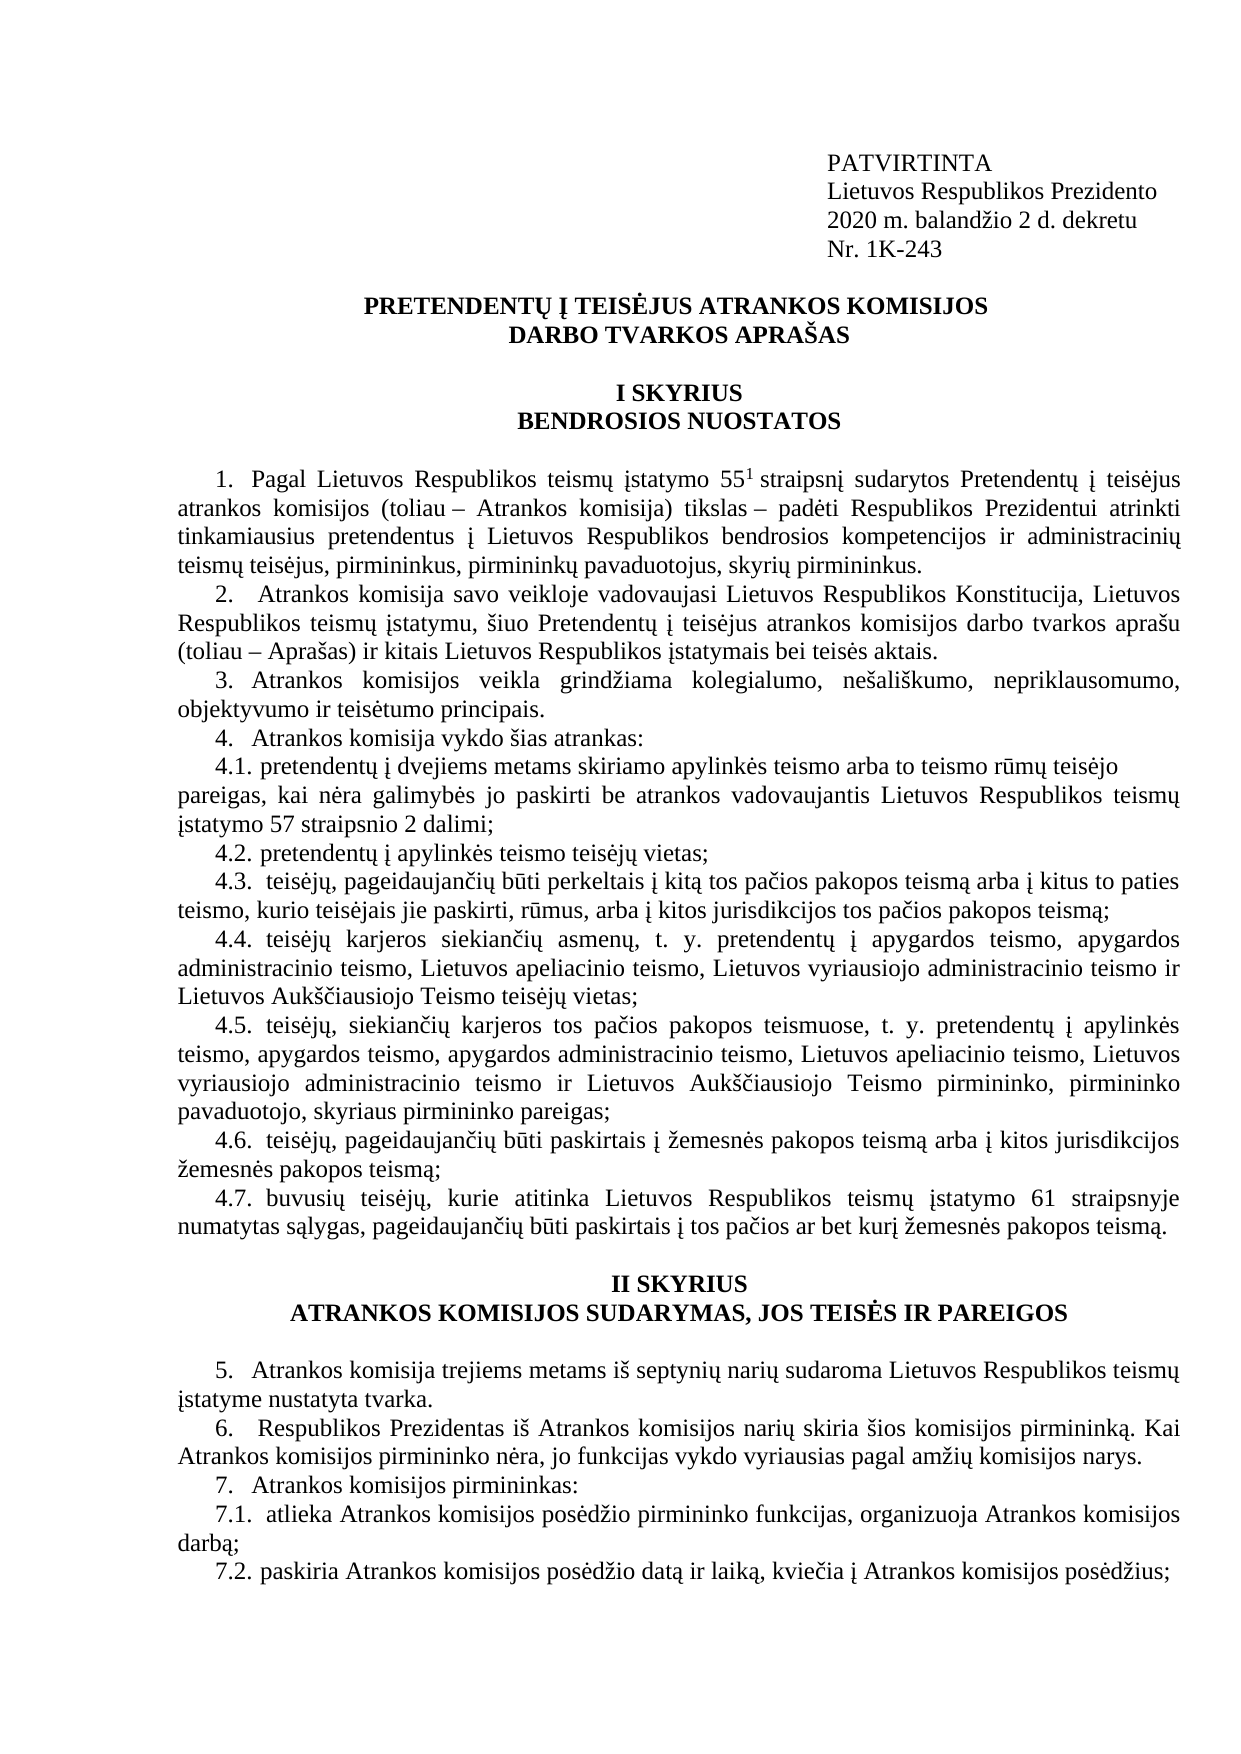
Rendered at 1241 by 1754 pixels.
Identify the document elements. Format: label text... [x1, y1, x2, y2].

text 7.1. atlieka Atrankos komisijos posėdžio pirmininko funkcijas, organizuoja Atrankos komisijos darbą; [177, 1499, 1181, 1556]
text PRETENDENTŲ Į TEISĖJUS ATRANKOS KOMISIJOS [177, 291, 1181, 320]
text 4.1. pretendentų į dvejiems metams skiriamo apylinkės teismo arba to teismo rūmų teisėjo [215, 751, 1181, 780]
text ATRANKOS KOMISIJOS SUDARYMAS, JOS TEISĖS IR PAREIGOS [177, 1298, 1181, 1326]
text 7.2. paskiria Atrankos komisijos posėdžio datą ir laiką, kviečia į Atrankos komisijos posėdžius; [215, 1556, 1181, 1585]
text 7. Atrankos komisijos pirmininkas: [177, 1470, 1181, 1499]
text 6. Respublikos Prezidentas iš Atrankos komisijos narių skiria šios komisijos pirmininką. Kai Atrankos komisijos pirmininko nėra, jo funkcijas vykdo vyriausias pagal amžių komisijos narys. [177, 1413, 1181, 1470]
text Lietuvos Respublikos Prezidento [827, 176, 1181, 205]
text 5. Atrankos komisija trejiems metams iš septynių narių sudaroma Lietuvos Respublikos teismų įstatyme nustatyta tvarka. [177, 1355, 1181, 1413]
text Nr. 1K-243 [827, 234, 1181, 263]
text 3. Atrankos komisijos veikla grindžiama kolegialumo, nešališkumo, nepriklausomumo, objektyvumo ir teisėtumo principais. [177, 665, 1181, 723]
text pareigas, kai nėra galimybės jo paskirti be atrankos vadovaujantis Lietuvos Respublikos teismų įstatymo 57 straipsnio 2 dalimi; [177, 780, 1181, 838]
text 4.3. teisėjų, pageidaujančių būti perkeltais į kitą tos pačios pakopos teismą arba į kitus to paties teismo, kurio teisėjais jie paskirti, rūmus, arba į kitos jurisdikcijos tos pačios pakopos teismą; [177, 866, 1181, 924]
text 4.4. teisėjų karjeros siekiančių asmenų, t. y. pretendentų į apygardos teismo, apygardos administracinio teismo, Lietuvos apeliacinio teismo, Lietuvos vyriausiojo administracinio teismo ir Lietuvos Aukščiausiojo Teismo teisėjų vietas; [177, 924, 1181, 1010]
text 1. Pagal Lietuvos Respublikos teismų įstatymo 551 straipsnį sudarytos Pretendentų į teisėjus atrankos komisijos (toliau – Atrankos komisija) tikslas – padėti Respublikos Prezidentui atrinkti tinkamiausius pretendentus į Lietuvos Respublikos bendrosios kompetencijos ir administracinių teismų teisėjus, pirmininkus, pirmininkų pavaduotojus, skyrių pirmininkus. [177, 464, 1181, 579]
text 4.6. teisėjų, pageidaujančių būti paskirtais į žemesnės pakopos teismą arba į kitos jurisdikcijos žemesnės pakopos teismą; [177, 1125, 1181, 1183]
text 4.2. pretendentų į apylinkės teismo teisėjų vietas; [215, 838, 1181, 866]
text 4.7. buvusių teisėjų, kurie atitinka Lietuvos Respublikos teismų įstatymo 61 straipsnyje numatytas sąlygas, pageidaujančių būti paskirtais į tos pačios ar bet kurį žemesnės pakopos teismą. [177, 1183, 1181, 1240]
text I SKYRIUS [177, 378, 1181, 406]
text 2. Atrankos komisija savo veikloje vadovaujasi Lietuvos Respublikos Konstitucija, Lietuvos Respublikos teismų įstatymu, šiuo Pretendentų į teisėjus atrankos komisijos darbo tvarkos aprašu (toliau – Aprašas) ir kitais Lietuvos Respublikos įstatymais bei teisės aktais. [177, 579, 1181, 665]
text 2020 m. balandžio 2 d. dekretu [827, 205, 1181, 234]
text DARBO TVARKOS APRAŠAS [177, 320, 1181, 349]
text BENDROSIOS NUOSTATOS [177, 406, 1181, 435]
text PATVIRTINTA [827, 148, 1181, 176]
text II SKYRIUS [177, 1269, 1181, 1298]
text 4. Atrankos komisija vykdo šias atrankas: [177, 723, 1181, 751]
text 4.5. teisėjų, siekiančių karjeros tos pačios pakopos teismuose, t. y. pretendentų į apylinkės teismo, apygardos teismo, apygardos administracinio teismo, Lietuvos apeliacinio teismo, Lietuvos vyriausiojo administracinio teismo ir Lietuvos Aukščiausiojo Teismo pirmininko, pirmininko pavaduotojo, skyriaus pirmininko pareigas; [177, 1010, 1181, 1125]
